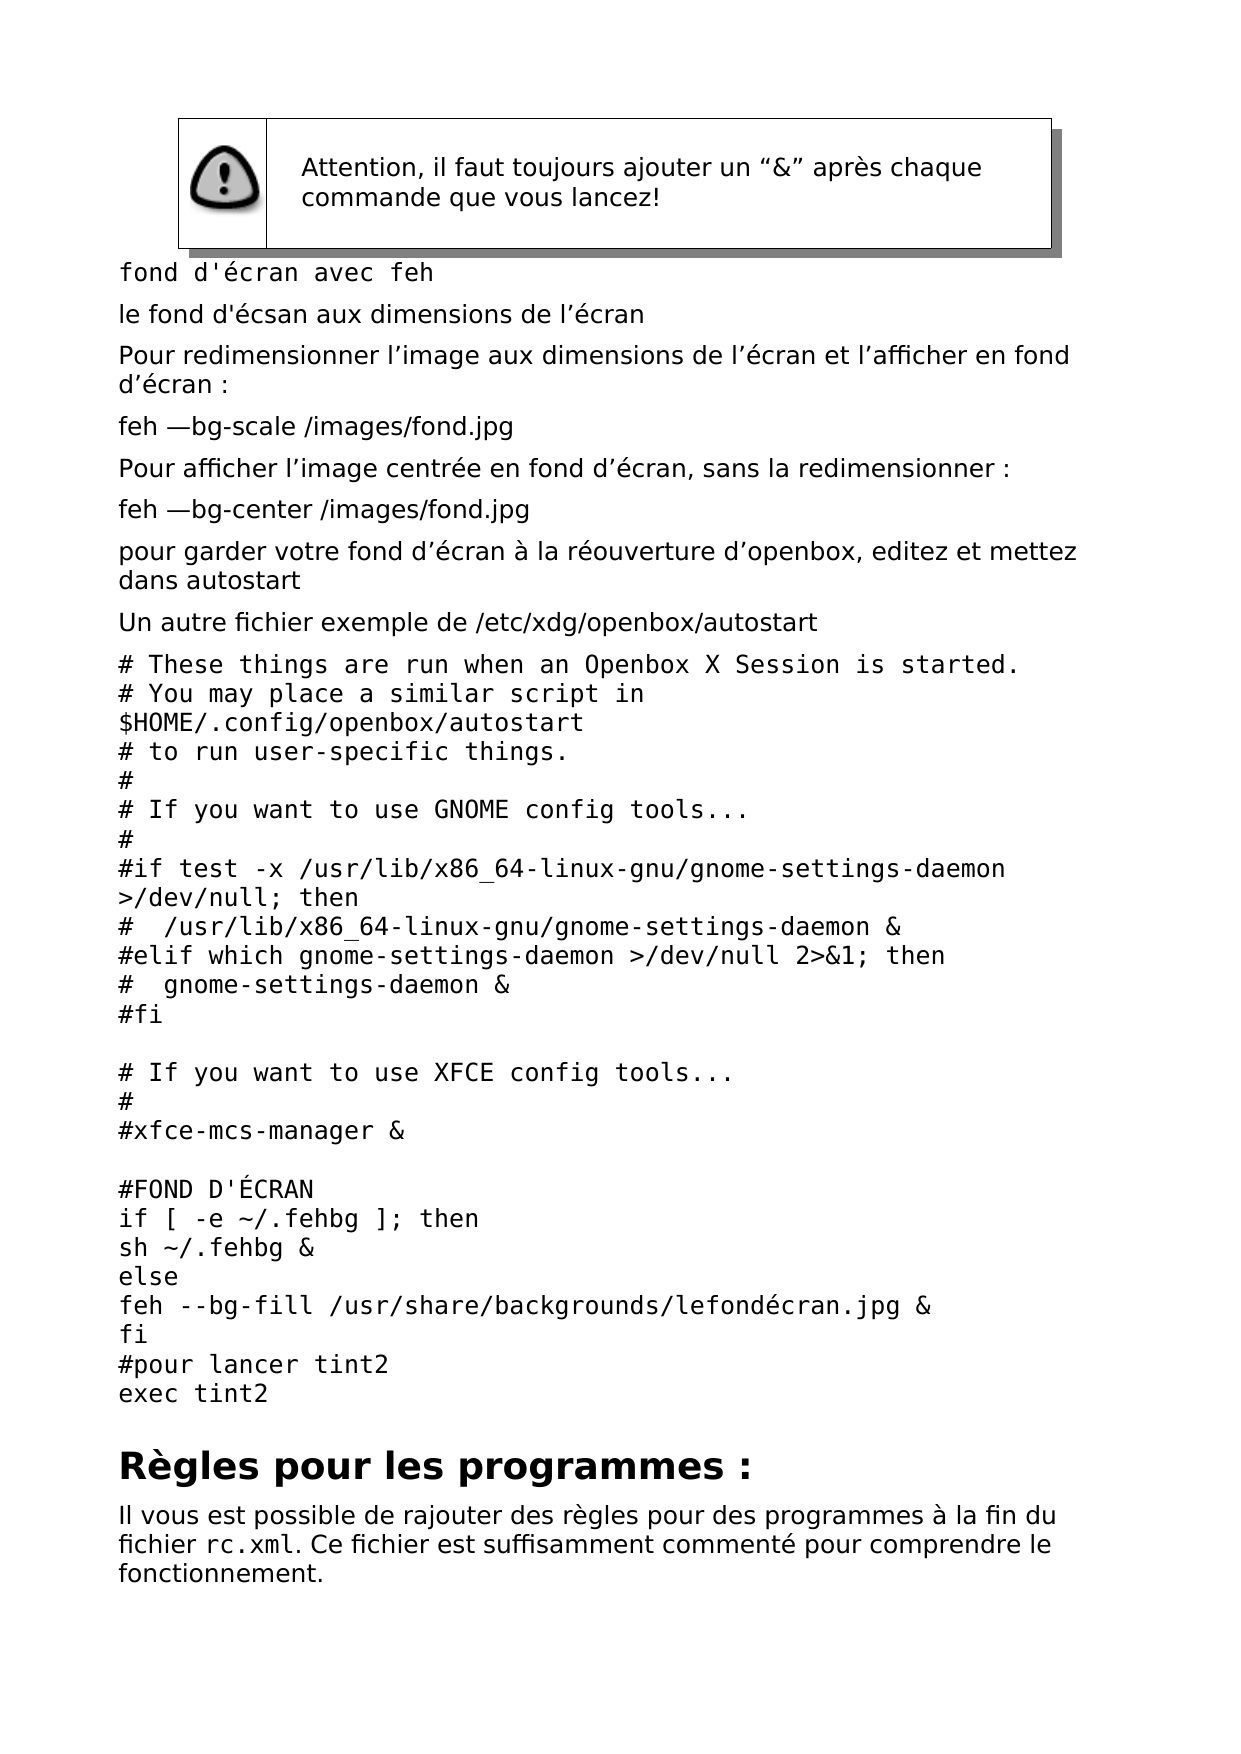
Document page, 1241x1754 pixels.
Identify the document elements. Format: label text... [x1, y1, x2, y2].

text feh —bg-scale /images/fond.jpg [118, 412, 1122, 441]
text Pour redimensionner l’image aux dimensions de l’écran et l’afficher en fond d’écran : [118, 341, 1122, 400]
text Un autre fichier exemple de /etc/xdg/openbox/autostart [118, 608, 1122, 637]
text Pour afficher l’image centrée en fond d’écran, sans la redimensionner : [118, 454, 1122, 483]
text feh —bg-center /images/fond.jpg [118, 496, 1122, 525]
text Il vous est possible de rajouter des règles pour des programmes à la fin du fichier rc.xml. Ce fichier est suffisamment commenté pour comprendre le fonctionnement. [118, 1501, 1122, 1588]
text fond d'écran avec feh [118, 258, 1122, 287]
subtitle Règles pour les programmes : [118, 1445, 1122, 1488]
table_header Attention, il faut toujours ajouter un “&” après chaque commande que vous lancez! [267, 119, 1051, 247]
text # These things are run when an Openbox X Session is started. # You may place a similar script in $HOME/.config/openbox/autostart # to run user-specific things. # # If you want to use GNOME config tools... # #if test -x /usr/lib/x86_64-linux-gnu/gnome-settings-daemon >/dev/null; then # /usr/lib/x86_64-linux-gnu/gnome-settings-daemon & #elif which gnome-settings-daemon >/dev/null 2>&1; then # gnome-settings-daemon & #fi # If you want to use XFCE config tools... # #xfce-mcs-manager & #FOND D'ÉCRAN if [ -e ~/.fehbg ]; then sh ~/.fehbg & else feh --bg-fill /usr/share/backgrounds/lefondécran.jpg & fi #pour lancer tint2 exec tint2 [118, 650, 1122, 1408]
text le fond d'écsan aux dimensions de l’écran [118, 300, 1122, 329]
table_header [179, 119, 266, 247]
picture [190, 141, 266, 217]
text pour garder votre fond d’écran à la réouverture d’openbox, editez et mettez dans autostart [118, 537, 1122, 596]
